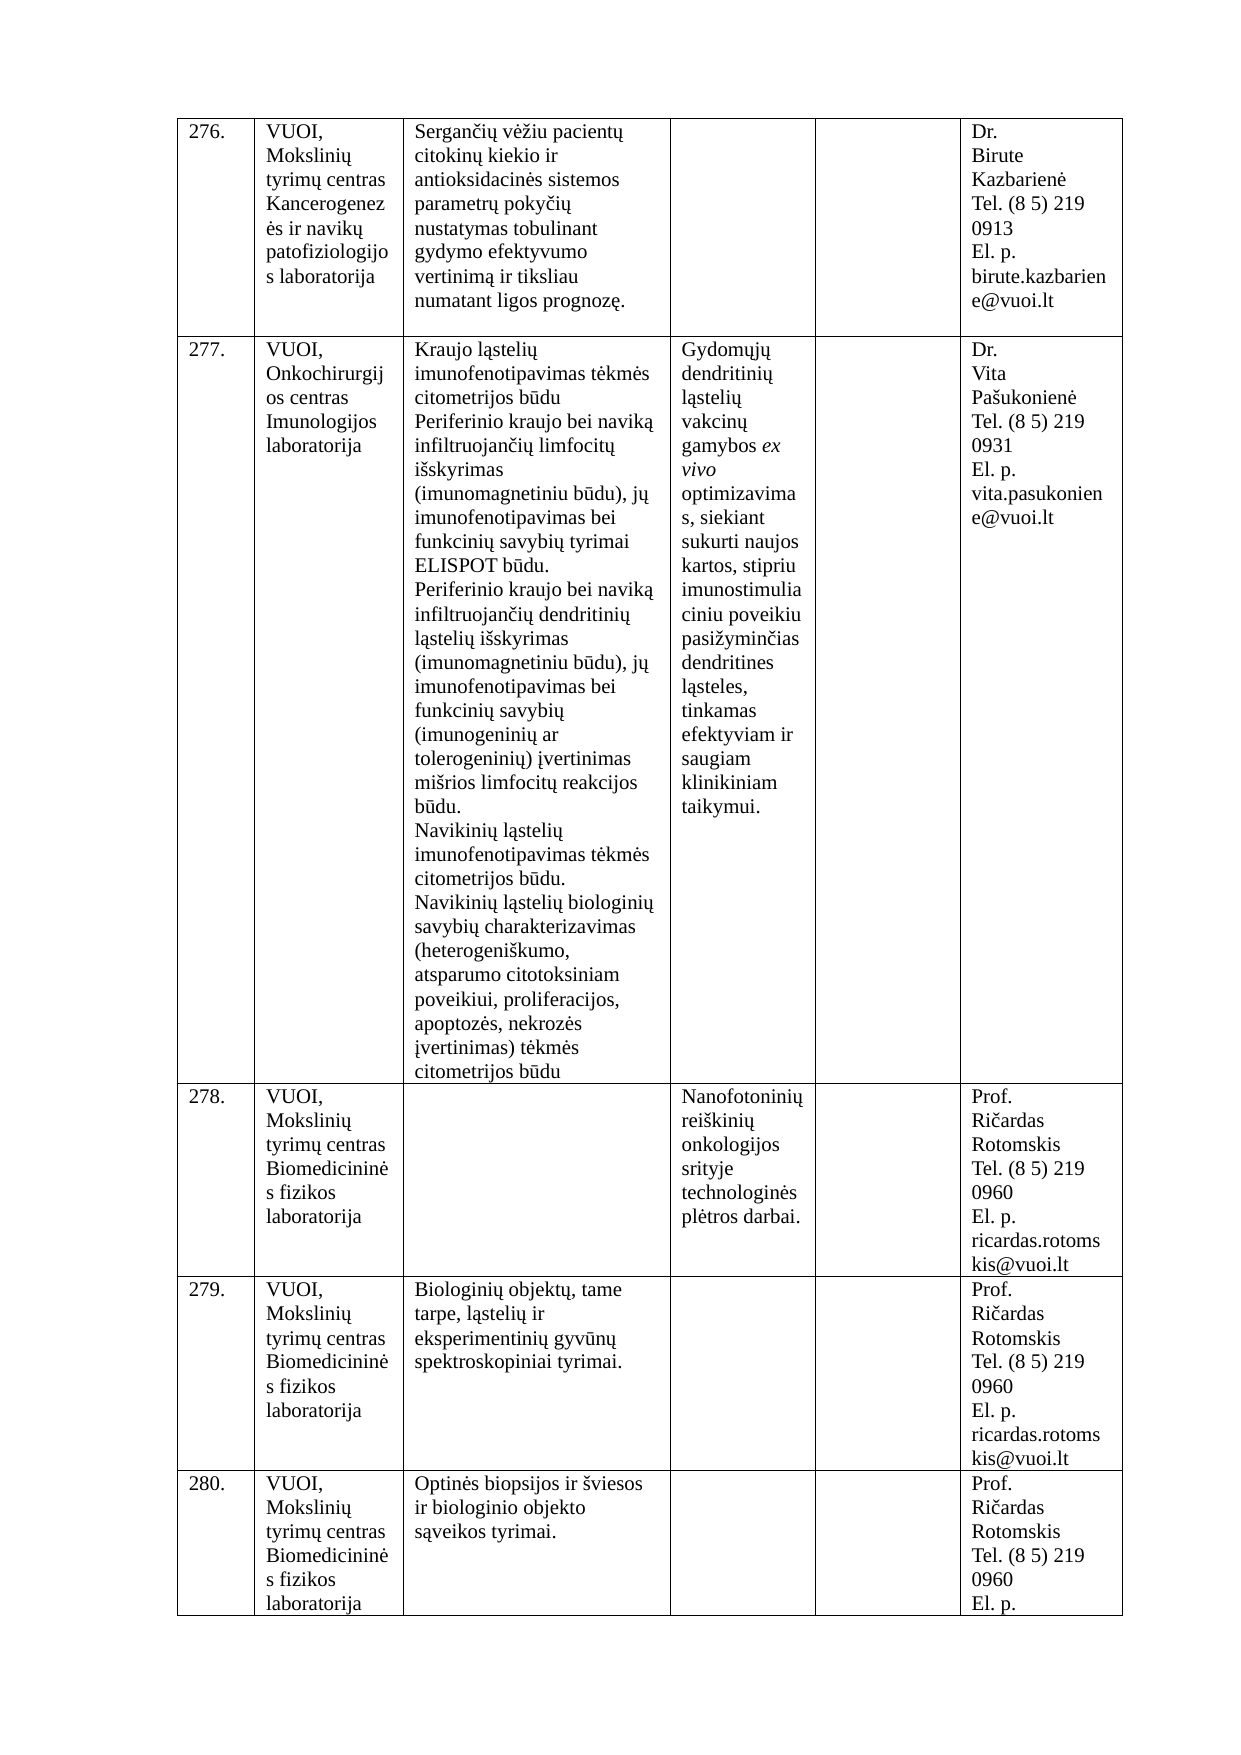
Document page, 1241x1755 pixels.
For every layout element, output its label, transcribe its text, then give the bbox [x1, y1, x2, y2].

table_cell Prof. Ričardas Rotomskis Tel. (8 5) 219 0960 El. p. ricardas.rotomskis@vuoi.lt [961, 1277, 1122, 1470]
table_cell [671, 1277, 815, 1470]
table_cell Prof. Ričardas Rotomskis Tel. (8 5) 219 0960 El. p. ricardas.rotomskis@vuoi.lt [961, 1084, 1122, 1276]
table_cell Dr. Vita Pašukonienė Tel. (8 5) 219 0931 El. p. vita.pasukoniene@vuoi.lt [961, 337, 1122, 1083]
table_cell [816, 337, 960, 1083]
table_cell Kraujo ląstelių imunofenotipavimas tėkmės citometrijos būdu Periferinio kraujo bei naviką infiltruojančių limfocitų išskyrimas (imunomagnetiniu būdu), jų imunofenotipavimas bei funkcinių savybių tyrimai ELISPOT būdu. Periferinio kraujo bei naviką infiltruojančių dendritinių ląstelių išskyrimas (imunomagnetiniu būdu), jų imunofenotipavimas bei funkcinių savybių (imunogeninių ar tolerogeninių) įvertinimas mišrios limfocitų reakcijos būdu. Navikinių ląstelių imunofenotipavimas tėkmės citometrijos būdu. Navikinių ląstelių biologinių savybių charakterizavimas (heterogeniškumo, atsparumo citotoksiniam poveikiui, proliferacijos, apoptozės, nekrozės įvertinimas) tėkmės citometrijos būdu [404, 337, 670, 1083]
table_cell 278. [178, 1084, 254, 1276]
table_cell 276. [178, 119, 254, 336]
table_cell VUOI, Mokslinių tyrimų centras Kancerogenezės ir navikų patofiziologijos laboratorija [255, 119, 403, 336]
table_cell [404, 1084, 670, 1276]
table_cell [671, 119, 815, 336]
table_cell Nanofotoninių reiškinių onkologijos srityje technologinės plėtros darbai. [671, 1084, 815, 1276]
table_cell VUOI, Mokslinių tyrimų centras Biomedicininės fizikos laboratorija [255, 1471, 403, 1615]
table_cell [816, 1084, 960, 1276]
table_cell 279. [178, 1277, 254, 1470]
table_cell [816, 1277, 960, 1470]
table_cell Sergančių vėžiu pacientų citokinų kiekio ir antioksidacinės sistemos parametrų pokyčių nustatymas tobulinant gydymo efektyvumo vertinimą ir tiksliau numatant ligos prognozę. [404, 119, 670, 336]
table_cell Gydomųjų dendritinių ląstelių vakcinų gamybos ex vivo optimizavimas, siekiant sukurti naujos kartos, stipriu imunostimuliaciniu poveikiu pasižyminčias dendritines ląsteles, tinkamas efektyviam ir saugiam klinikiniam taikymui. [671, 337, 815, 1083]
table_cell 277. [178, 337, 254, 1083]
table_cell VUOI, Mokslinių tyrimų centras Biomedicininės fizikos laboratorija [255, 1084, 403, 1276]
table_cell Dr. Birute Kazbarienė Tel. (8 5) 219 0913 El. p. birute.kazbariene@vuoi.lt [961, 119, 1122, 336]
table_cell [816, 1471, 960, 1615]
table_cell 280. [178, 1471, 254, 1615]
table_cell Biologinių objektų, tame tarpe, ląstelių ir eksperimentinių gyvūnų spektroskopiniai tyrimai. [404, 1277, 670, 1470]
table_cell VUOI, Mokslinių tyrimų centras Biomedicininės fizikos laboratorija [255, 1277, 403, 1470]
table_cell Prof. Ričardas Rotomskis Tel. (8 5) 219 0960 El. p. [961, 1471, 1122, 1615]
table_cell [671, 1471, 815, 1615]
table_cell VUOI, Onkochirurgijos centras Imunologijos laboratorija [255, 337, 403, 1083]
table_cell Optinės biopsijos ir šviesos ir biologinio objekto sąveikos tyrimai. [404, 1471, 670, 1615]
table_cell [816, 119, 960, 336]
